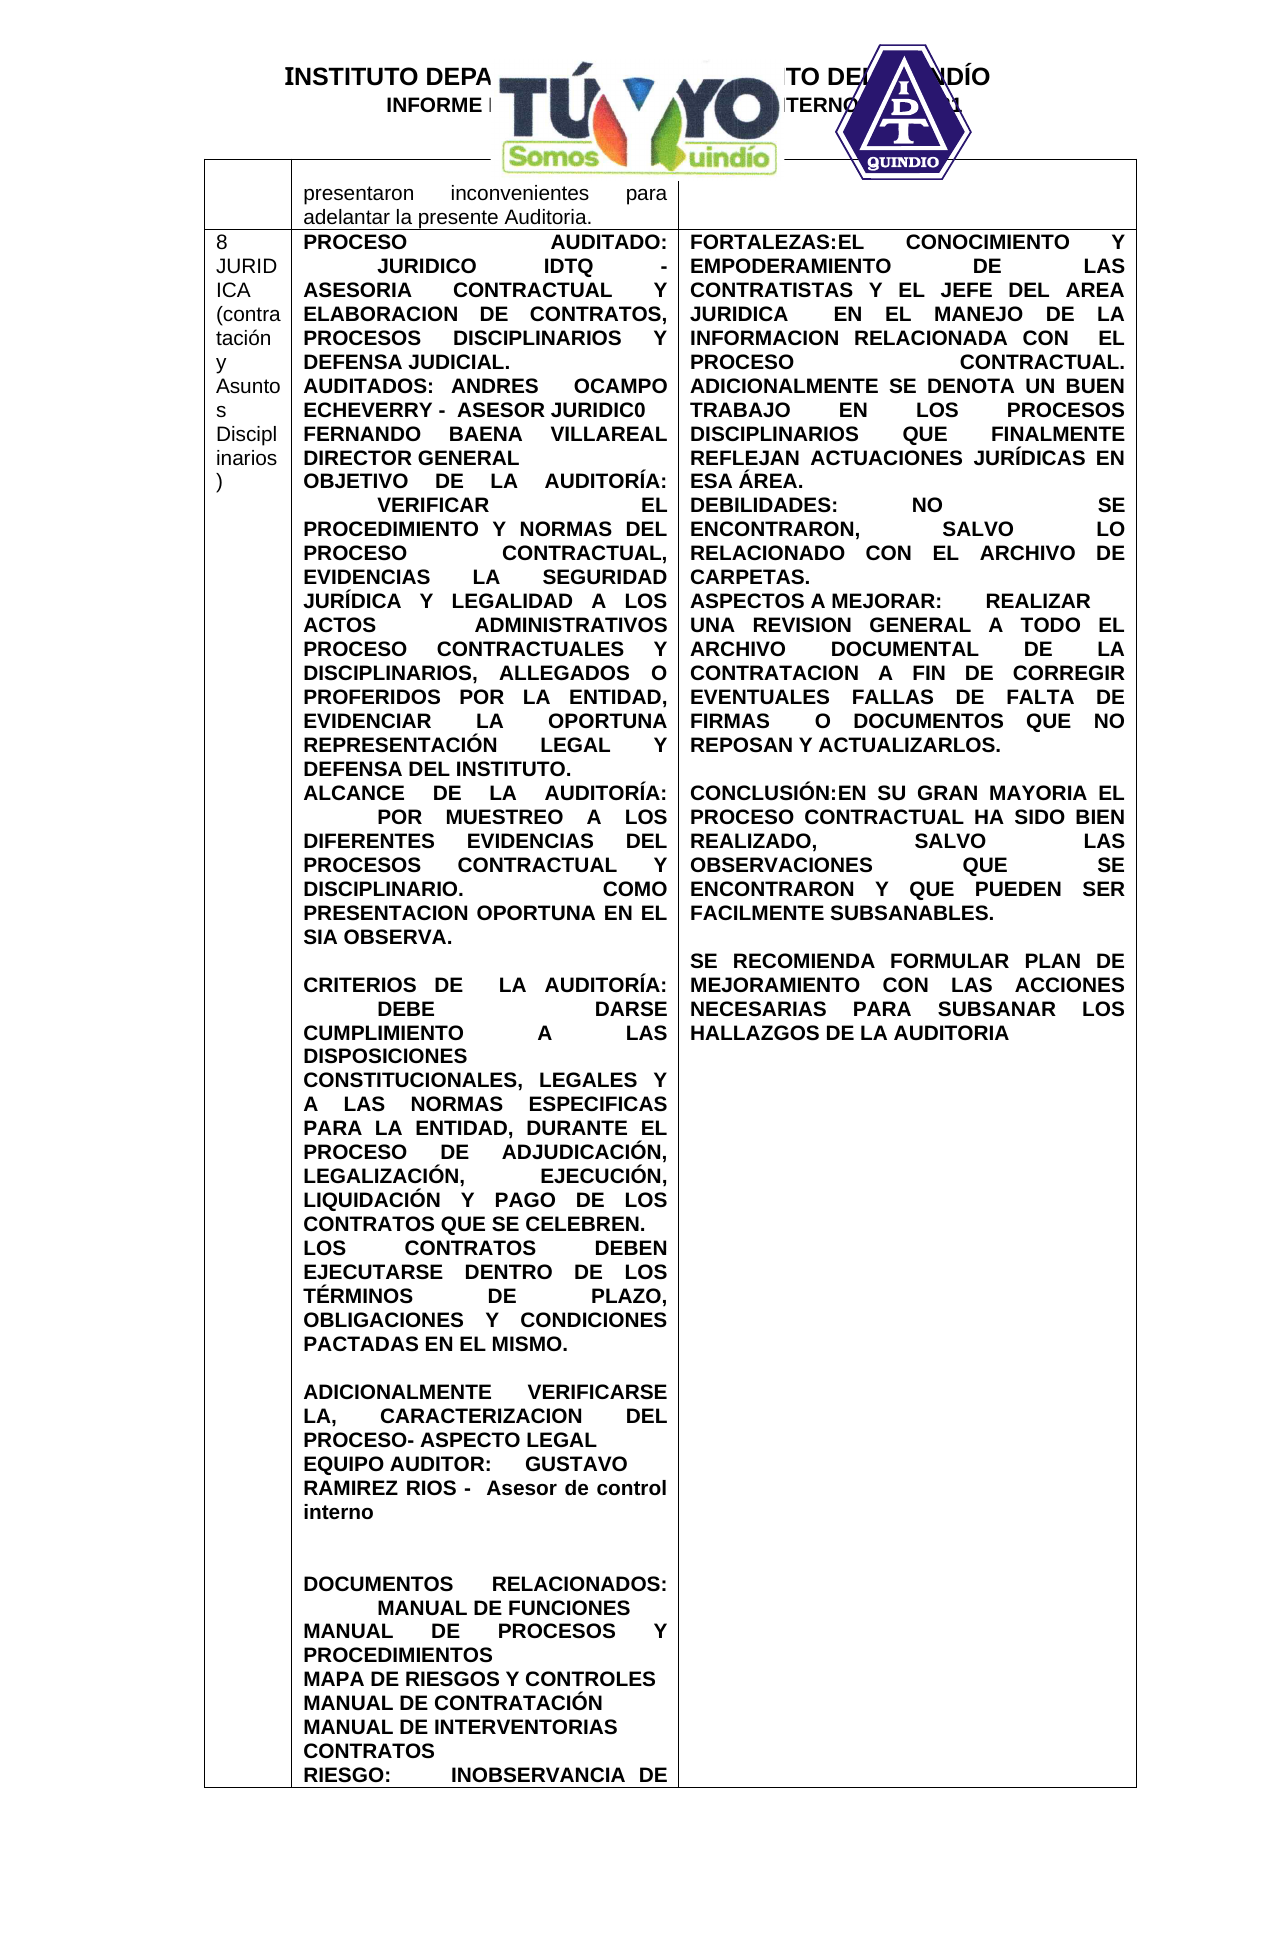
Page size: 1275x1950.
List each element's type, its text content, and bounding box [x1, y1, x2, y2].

table_cell presentaron inconvenientes para adelantar la presente Auditoria. [292, 160, 678, 229]
table_cell 8 JURIDICA (contratación y Asuntos Disciplinarios) [205, 230, 291, 1787]
table_cell PROCESO AUDITADO: JURIDICO IDTQ - ASESORIA CONTRACTUAL Y ELABORACION DE CONTRATOS, PROCESOS DISCIPLINARIOS Y DEFENSA JUDICIAL. AUDITADOS: ANDRES OCAMPO ECHEVERRY - ASESOR JURIDIC0 FERNANDO BAENA VILLAREAL DIRECTOR GENERAL OBJETIVO DE LA AUDITORÍA: VERIFICAR EL PROCEDIMIENTO Y NORMAS DEL PROCESO CONTRACTUAL, EVIDENCIAS LA SEGURIDAD JURÍDICA Y LEGALIDAD A LOS ACTOS ADMINISTRATIVOS PROCESO CONTRACTUALES Y DISCIPLINARIOS, ALLEGADOS O PROFERIDOS POR LA ENTIDAD, EVIDENCIAR LA OPORTUNA REPRESENTACIÓN LEGAL Y DEFENSA DEL INSTITUTO. ALCANCE DE LA AUDITORÍA: POR MUESTREO A LOS DIFERENTES EVIDENCIAS DEL PROCESOS CONTRACTUAL Y DISCIPLINARIO. COMO PRESENTACION OPORTUNA EN EL SIA OBSERVA. CRITERIOS DE LA AUDITORÍA: DEBE DARSE CUMPLIMIENTO A LAS DISPOSICIONES CONSTITUCIONALES, LEGALES Y A LAS NORMAS ESPECIFICAS PARA LA ENTIDAD, DURANTE EL PROCESO DE ADJUDICACIÓN, LEGALIZACIÓN, EJECUCIÓN, LIQUIDACIÓN Y PAGO DE LOS CONTRATOS QUE SE CELEBREN. LOS CONTRATOS DEBEN EJECUTARSE DENTRO DE LOS TÉRMINOS DE PLAZO, OBLIGACIONES Y CONDICIONES PACTADAS EN EL MISMO. ADICIONALMENTE VERIFICARSE LA, CARACTERIZACION DEL PROCESO- ASPECTO LEGAL EQUIPO AUDITOR: GUSTAVO RAMIREZ RIOS - Asesor de control interno DOCUMENTOS RELACIONADOS: MANUAL DE FUNCIONES MANUAL DE PROCESOS Y PROCEDIMIENTOS MAPA DE RIESGOS Y CONTROLES MANUAL DE CONTRATACIÓN MANUAL DE INTERVENTORIAS CONTRATOS RIESGO: INOBSERVANCIA DE [292, 230, 678, 1787]
table_cell [205, 160, 291, 229]
table_cell [679, 160, 1136, 229]
table_cell FORTALEZAS: EL CONOCIMIENTO Y EMPODERAMIENTO DE LAS CONTRATISTAS Y EL JEFE DEL AREA JURIDICA EN EL MANEJO DE LA INFORMACION RELACIONADA CON EL PROCESO CONTRACTUAL. ADICIONALMENTE SE DENOTA UN BUEN TRABAJO EN LOS PROCESOS DISCIPLINARIOS QUE FINALMENTE REFLEJAN ACTUACIONES JURÍDICAS EN ESA ÁREA. DEBILIDADES: NO SE ENCONTRARON, SALVO LO RELACIONADO CON EL ARCHIVO DE CARPETAS. ASPECTOS A MEJORAR: REALIZAR UNA REVISION GENERAL A TODO EL ARCHIVO DOCUMENTAL DE LA CONTRATACION A FIN DE CORREGIR EVENTUALES FALLAS DE FALTA DE FIRMAS O DOCUMENTOS QUE NO REPOSAN Y ACTUALIZARLOS. CONCLUSIÓN: EN SU GRAN MAYORIA EL PROCESO CONTRACTUAL HA SIDO BIEN REALIZADO, SALVO LAS OBSERVACIONES QUE SE ENCONTRARON Y QUE PUEDEN SER FACILMENTE SUBSANABLES. SE RECOMIENDA FORMULAR PLAN DE MEJORAMIENTO CON LAS ACCIONES NECESARIAS PARA SUBSANAR LOS HALLAZGOS DE LA AUDITORIA [679, 230, 1136, 1787]
